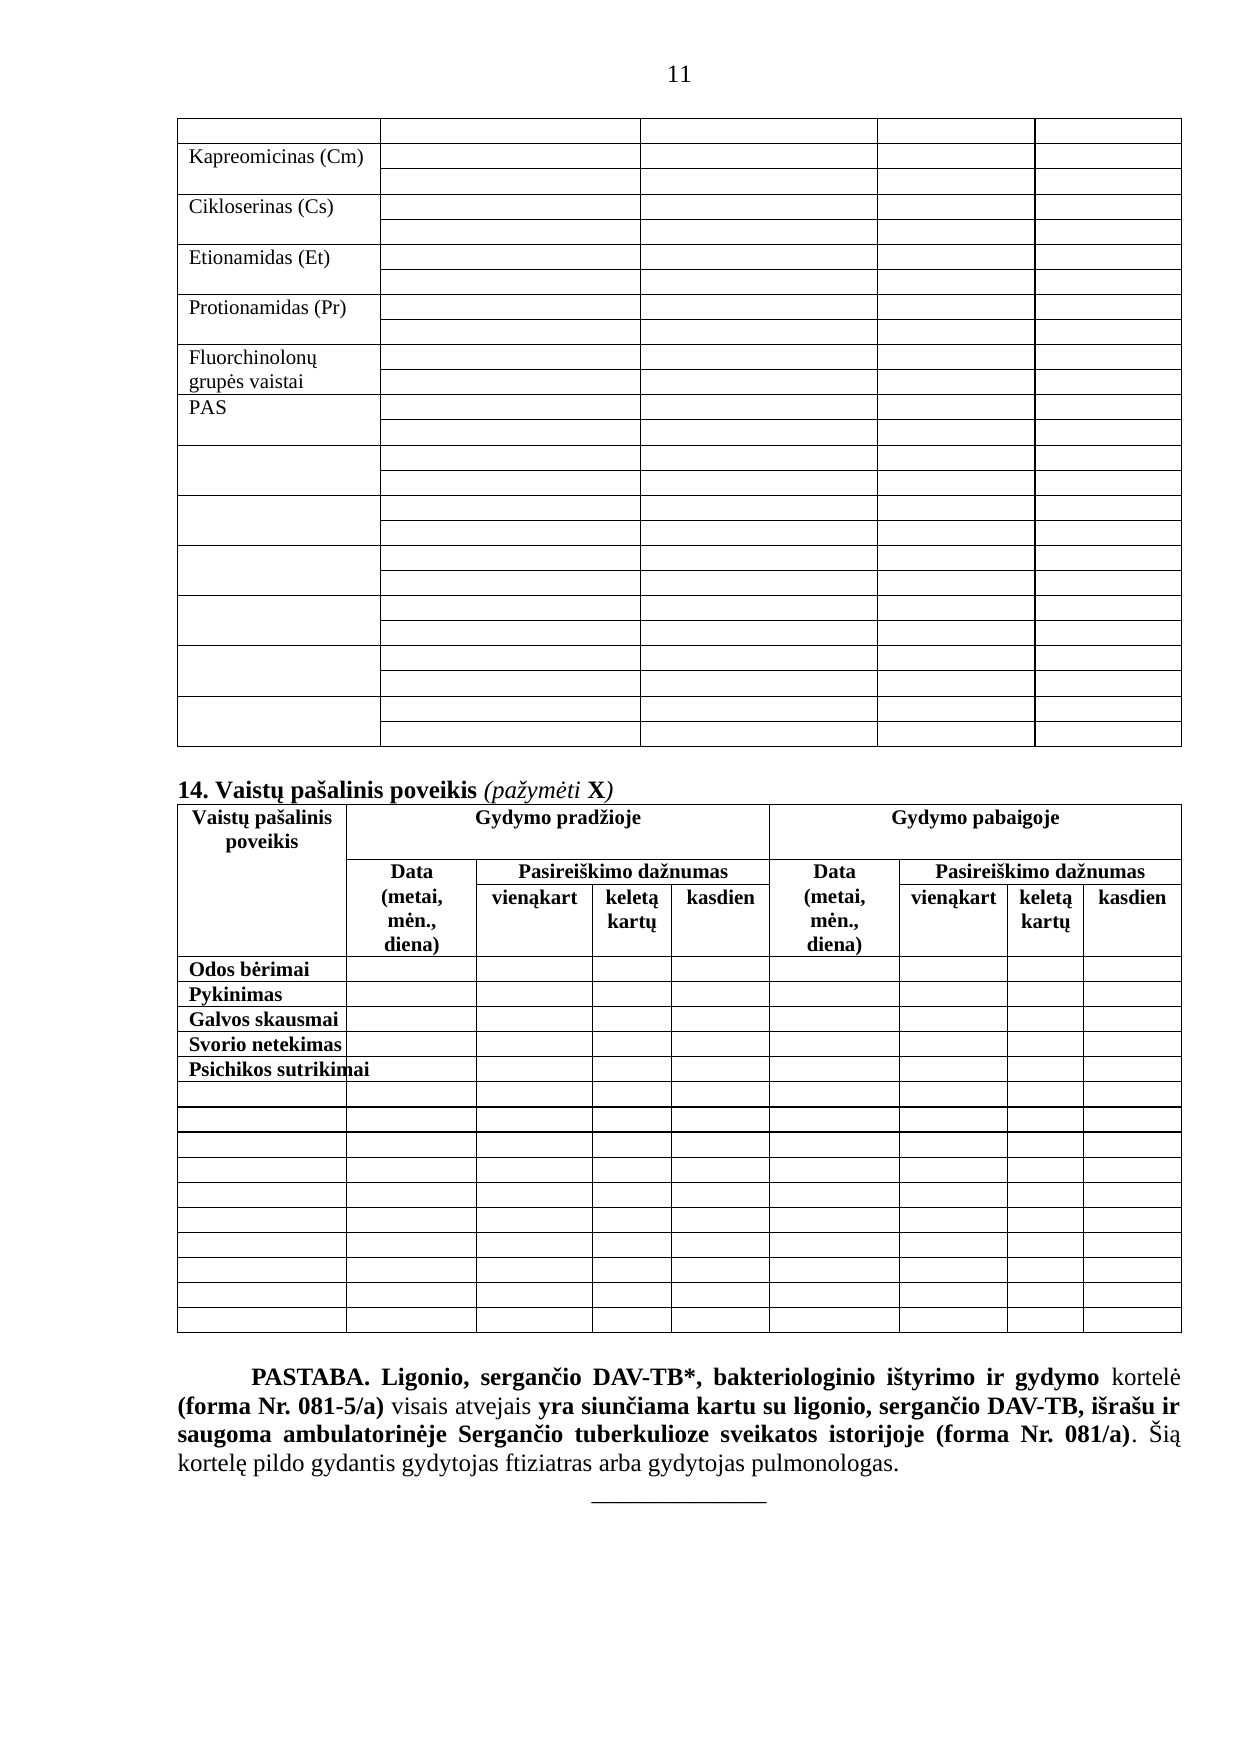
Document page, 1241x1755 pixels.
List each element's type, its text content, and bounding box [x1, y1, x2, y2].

table_cell Pykinimas [178, 982, 346, 1006]
table_cell [641, 596, 877, 620]
table_cell [178, 1258, 346, 1282]
table_cell [1084, 1208, 1181, 1232]
table_cell Odos bėrimai [178, 957, 346, 981]
table_cell [1008, 1233, 1083, 1257]
table_cell [1008, 1108, 1083, 1131]
table_cell vienąkart [900, 885, 1007, 956]
table_cell [770, 1283, 899, 1307]
table_cell [878, 195, 1034, 218]
table_cell [672, 1108, 769, 1131]
text PASTABA. Ligonio, sergančio DAV-TB*, bakteriologinio ištyrimo ir gydymo kortelė (forma Nr. 081-5/a) visais atvejais yra siunčiama kartu su ligonio, sergančio DAV-TB, išrašu ir saugoma ambulatorinėje Sergančio tuberkulioze sveikatos istorijoje (forma Nr. 081/a). Šią kortelę pildo gydantis gydytojas ftiziatras arba gydytojas pulmonologas. [177, 1362, 1181, 1477]
table_cell [178, 1108, 346, 1131]
table_cell [878, 546, 1034, 570]
table_cell [593, 982, 671, 1006]
table_cell [641, 370, 877, 394]
table_cell [641, 144, 877, 168]
table_cell [1084, 1108, 1181, 1131]
table_cell Cikloserinas (Cs) [178, 195, 380, 244]
table_cell [672, 1183, 769, 1207]
table_cell [1008, 1283, 1083, 1307]
table_cell [641, 295, 877, 319]
table_cell [593, 1233, 671, 1257]
table_cell [593, 1258, 671, 1282]
table_cell [878, 320, 1034, 344]
table_cell PAS [178, 395, 380, 444]
table_cell [477, 1308, 592, 1332]
table_cell [878, 446, 1034, 469]
table_cell [900, 1108, 1007, 1131]
table_cell [641, 320, 877, 344]
table_cell [477, 1233, 592, 1257]
table_cell [381, 295, 640, 319]
table_cell Etionamidas (Et) [178, 245, 380, 294]
table_cell [672, 1283, 769, 1307]
table_cell [1008, 957, 1083, 981]
table_cell [178, 546, 380, 595]
table_cell [381, 471, 640, 495]
table_cell [900, 1208, 1007, 1232]
table_cell [381, 546, 640, 570]
table_cell [1036, 345, 1181, 369]
table_cell [1036, 621, 1181, 645]
table_cell [593, 1183, 671, 1207]
table_cell [641, 169, 877, 193]
table_cell [347, 1133, 476, 1157]
table_cell [1036, 571, 1181, 595]
table_cell vienąkart [477, 885, 592, 956]
table_cell [900, 1158, 1007, 1182]
table_cell [641, 496, 877, 520]
table_cell [1036, 596, 1181, 620]
table_cell [477, 1133, 592, 1157]
table_cell [641, 546, 877, 570]
table_cell [381, 220, 640, 244]
table_cell [381, 245, 640, 269]
table_cell Data (metai, mėn., diena) [770, 860, 899, 956]
table_cell [1036, 496, 1181, 520]
table_cell [1036, 320, 1181, 344]
table_cell [1036, 671, 1181, 696]
table_cell [770, 1233, 899, 1257]
table_cell [878, 471, 1034, 495]
table_cell [1008, 1133, 1083, 1157]
table_cell Svorio netekimas [178, 1032, 346, 1056]
table_cell [347, 1208, 476, 1232]
table_cell [178, 1233, 346, 1257]
table_cell [381, 521, 640, 545]
table_cell [900, 957, 1007, 981]
table_cell [672, 1082, 769, 1106]
table_cell [1084, 1082, 1181, 1106]
table_cell [900, 1133, 1007, 1157]
table_cell [347, 1158, 476, 1182]
table_cell [347, 1032, 476, 1056]
table_cell [770, 957, 899, 981]
table_cell [641, 220, 877, 244]
table_cell [641, 571, 877, 595]
table_cell [770, 1057, 899, 1081]
table_cell [878, 596, 1034, 620]
table_cell [900, 1183, 1007, 1207]
table_cell [593, 1108, 671, 1131]
table_cell [593, 1208, 671, 1232]
table_cell [477, 1057, 592, 1081]
table_cell Protionamidas (Pr) [178, 295, 380, 344]
table_cell [477, 1283, 592, 1307]
table_cell [878, 270, 1034, 294]
table_cell [1084, 982, 1181, 1006]
table_cell [178, 1308, 346, 1332]
table_cell Data (metai, mėn., diena) [347, 860, 476, 956]
table_cell [1036, 370, 1181, 394]
table_cell [381, 621, 640, 645]
table_cell [770, 1208, 899, 1232]
table_cell [672, 1233, 769, 1257]
table_cell [878, 671, 1034, 696]
table_cell [878, 345, 1034, 369]
text ______________ [177, 1477, 1181, 1506]
table_cell [1036, 697, 1181, 721]
table_cell [770, 1032, 899, 1056]
table_cell [593, 1032, 671, 1056]
table_cell [878, 697, 1034, 721]
table_cell [770, 1007, 899, 1031]
table_header Vaistų pašalinis poveikis [178, 805, 346, 956]
table_cell [477, 1082, 592, 1106]
table_cell [1008, 982, 1083, 1006]
table_cell [178, 496, 380, 545]
table_cell [641, 446, 877, 469]
table_cell [178, 1082, 346, 1106]
table_cell Fluorchinolonų grupės vaistai [178, 345, 380, 394]
table_cell kasdien [672, 885, 769, 956]
table_cell [381, 596, 640, 620]
table_cell [900, 1283, 1007, 1307]
table_cell [593, 1057, 671, 1081]
table_cell [381, 169, 640, 193]
table_cell [1036, 395, 1181, 419]
table_cell [1036, 169, 1181, 193]
table_cell [178, 1133, 346, 1157]
table_cell [178, 446, 380, 495]
table_cell [878, 646, 1034, 670]
table_cell [878, 295, 1034, 319]
table_cell [1008, 1082, 1083, 1106]
table_cell [770, 1082, 899, 1106]
table_cell [878, 395, 1034, 419]
table_cell [900, 1308, 1007, 1332]
table_cell [178, 1208, 346, 1232]
table_cell [672, 1258, 769, 1282]
table_cell [347, 1082, 476, 1106]
table_cell [347, 1057, 476, 1081]
table_cell [1008, 1032, 1083, 1056]
table_cell [672, 982, 769, 1006]
table_cell [878, 621, 1034, 645]
table_cell [381, 646, 640, 670]
table_cell [477, 1032, 592, 1056]
table_cell [381, 270, 640, 294]
table_cell [1036, 471, 1181, 495]
table_cell keletą kartų [1008, 885, 1083, 956]
table_cell [672, 1007, 769, 1031]
table_cell [672, 1133, 769, 1157]
table_cell [1036, 220, 1181, 244]
table_cell [381, 320, 640, 344]
table_cell [641, 245, 877, 269]
table_cell [178, 697, 380, 746]
table_cell [672, 1208, 769, 1232]
table_cell [770, 982, 899, 1006]
table_cell [641, 646, 877, 670]
table_cell [381, 420, 640, 444]
table_cell [381, 119, 640, 143]
table_cell [381, 496, 640, 520]
table_cell [900, 1082, 1007, 1106]
table_cell [1084, 1057, 1181, 1081]
table_cell [1008, 1007, 1083, 1031]
table_cell [770, 1108, 899, 1131]
table_cell [347, 1233, 476, 1257]
table_cell [900, 1032, 1007, 1056]
table_cell [381, 370, 640, 394]
table_cell [1008, 1158, 1083, 1182]
table_cell [1036, 646, 1181, 670]
table_cell [878, 370, 1034, 394]
table_cell [1036, 722, 1181, 746]
table_cell [347, 1183, 476, 1207]
table_cell Galvos skausmai [178, 1007, 346, 1031]
table_cell [641, 471, 877, 495]
table_cell [1036, 144, 1181, 168]
table_cell [178, 646, 380, 696]
table_cell [593, 1158, 671, 1182]
table_cell [641, 420, 877, 444]
table_cell [878, 521, 1034, 545]
table_cell [347, 1258, 476, 1282]
table_cell [1084, 1133, 1181, 1157]
table_cell [1036, 295, 1181, 319]
table_cell [381, 144, 640, 168]
table_cell [641, 270, 877, 294]
table_cell [1008, 1258, 1083, 1282]
table_cell [641, 722, 877, 746]
table_cell [1008, 1057, 1083, 1081]
table_cell [672, 1057, 769, 1081]
table_cell [878, 220, 1034, 244]
table_cell [1036, 195, 1181, 218]
table_cell [1084, 957, 1181, 981]
table_cell [1084, 1158, 1181, 1182]
table_cell [1084, 1233, 1181, 1257]
table_cell [477, 957, 592, 981]
table_cell [347, 1108, 476, 1131]
table_cell [770, 1258, 899, 1282]
table_cell [381, 671, 640, 696]
table_cell [593, 1082, 671, 1106]
table_cell [1036, 521, 1181, 545]
table_cell Kapreomicinas (Cm) [178, 144, 380, 193]
table_cell [900, 1233, 1007, 1257]
table_cell [593, 1007, 671, 1031]
text 14. Vaistų pašalinis poveikis (pažymėti X) [177, 776, 1181, 804]
table_cell [641, 195, 877, 218]
table_cell [381, 395, 640, 419]
table_cell [878, 169, 1034, 193]
table_cell [1008, 1208, 1083, 1232]
table_cell [477, 1258, 592, 1282]
table_cell [347, 1283, 476, 1307]
table_cell [878, 245, 1034, 269]
table_cell [1084, 1032, 1181, 1056]
table_cell [900, 1057, 1007, 1081]
table_cell [1084, 1308, 1181, 1332]
table_cell [1084, 1183, 1181, 1207]
table_cell [878, 571, 1034, 595]
table_cell [1008, 1308, 1083, 1332]
table_cell Pasireiškimo dažnumas [477, 860, 769, 883]
table_cell [178, 1283, 346, 1307]
table_cell [1036, 420, 1181, 444]
table_cell [1008, 1183, 1083, 1207]
table_cell [770, 1308, 899, 1332]
table_cell [878, 496, 1034, 520]
table_cell [347, 1308, 476, 1332]
table_header Gydymo pabaigoje [770, 805, 1181, 858]
table_cell [641, 621, 877, 645]
table_cell [347, 957, 476, 981]
table_cell [1084, 1258, 1181, 1282]
table_cell [477, 1208, 592, 1232]
table_cell [347, 982, 476, 1006]
table_header Gydymo pradžioje [347, 805, 769, 858]
table_cell [593, 1133, 671, 1157]
table_cell [878, 722, 1034, 746]
table_cell [672, 1158, 769, 1182]
table_cell [1036, 119, 1181, 143]
table_cell Pasireiškimo dažnumas [900, 860, 1181, 883]
table_cell [641, 521, 877, 545]
table_cell [477, 1108, 592, 1131]
table_cell [1036, 546, 1181, 570]
table_cell [178, 596, 380, 645]
table_cell [381, 195, 640, 218]
table_cell [900, 1007, 1007, 1031]
table_cell [641, 119, 877, 143]
table_cell kasdien [1084, 885, 1181, 956]
table_cell [1084, 1007, 1181, 1031]
table_cell [770, 1158, 899, 1182]
table_cell [178, 1183, 346, 1207]
table_cell [593, 957, 671, 981]
table_cell [641, 671, 877, 696]
table_cell [1084, 1283, 1181, 1307]
table_cell Psichikos sutrikimai [178, 1057, 346, 1081]
table_cell [381, 571, 640, 595]
table_cell [381, 446, 640, 469]
table_cell [672, 957, 769, 981]
table_cell [770, 1133, 899, 1157]
table_cell [477, 1007, 592, 1031]
table_cell [593, 1308, 671, 1332]
table_cell [900, 1258, 1007, 1282]
table_cell [178, 119, 380, 143]
table_cell [1036, 446, 1181, 469]
table_cell [672, 1308, 769, 1332]
table_cell [477, 982, 592, 1006]
table_cell [347, 1007, 476, 1031]
table_cell [381, 345, 640, 369]
table_cell [477, 1158, 592, 1182]
table_cell [641, 697, 877, 721]
table_cell [477, 1183, 592, 1207]
table_cell [381, 697, 640, 721]
table_cell [1036, 245, 1181, 269]
table_cell [878, 119, 1034, 143]
table_cell [878, 144, 1034, 168]
table_cell [770, 1183, 899, 1207]
table_cell [381, 722, 640, 746]
table_cell keletą kartų [593, 885, 671, 956]
table_cell [1036, 270, 1181, 294]
table_cell [641, 345, 877, 369]
table_cell [878, 420, 1034, 444]
table_cell [900, 982, 1007, 1006]
table_cell [641, 395, 877, 419]
table_cell [593, 1283, 671, 1307]
table_cell [672, 1032, 769, 1056]
table_cell [178, 1158, 346, 1182]
